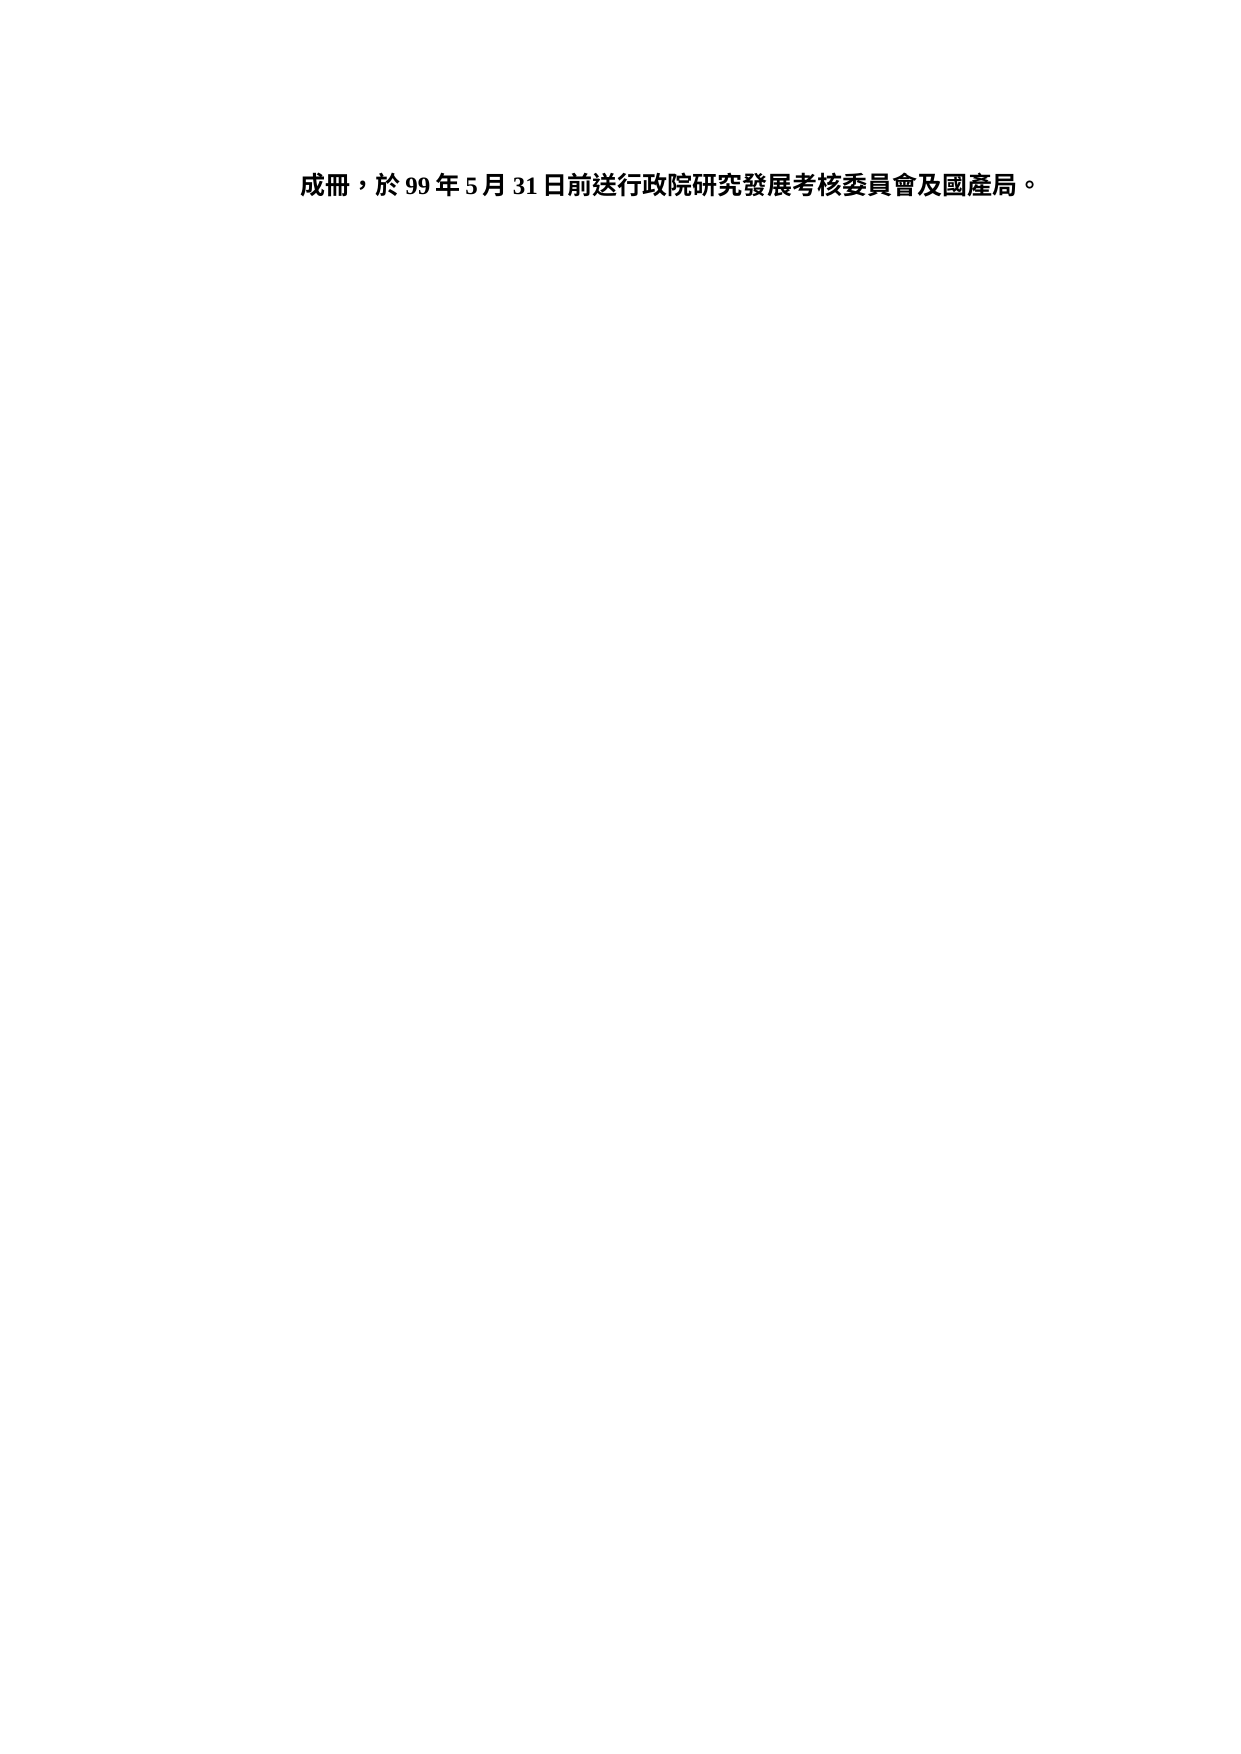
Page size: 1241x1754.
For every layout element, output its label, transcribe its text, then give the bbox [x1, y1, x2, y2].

list 成冊，於99年5月31日前送行政院研究發展考核委員會及國產局。 [263, 164, 1053, 202]
